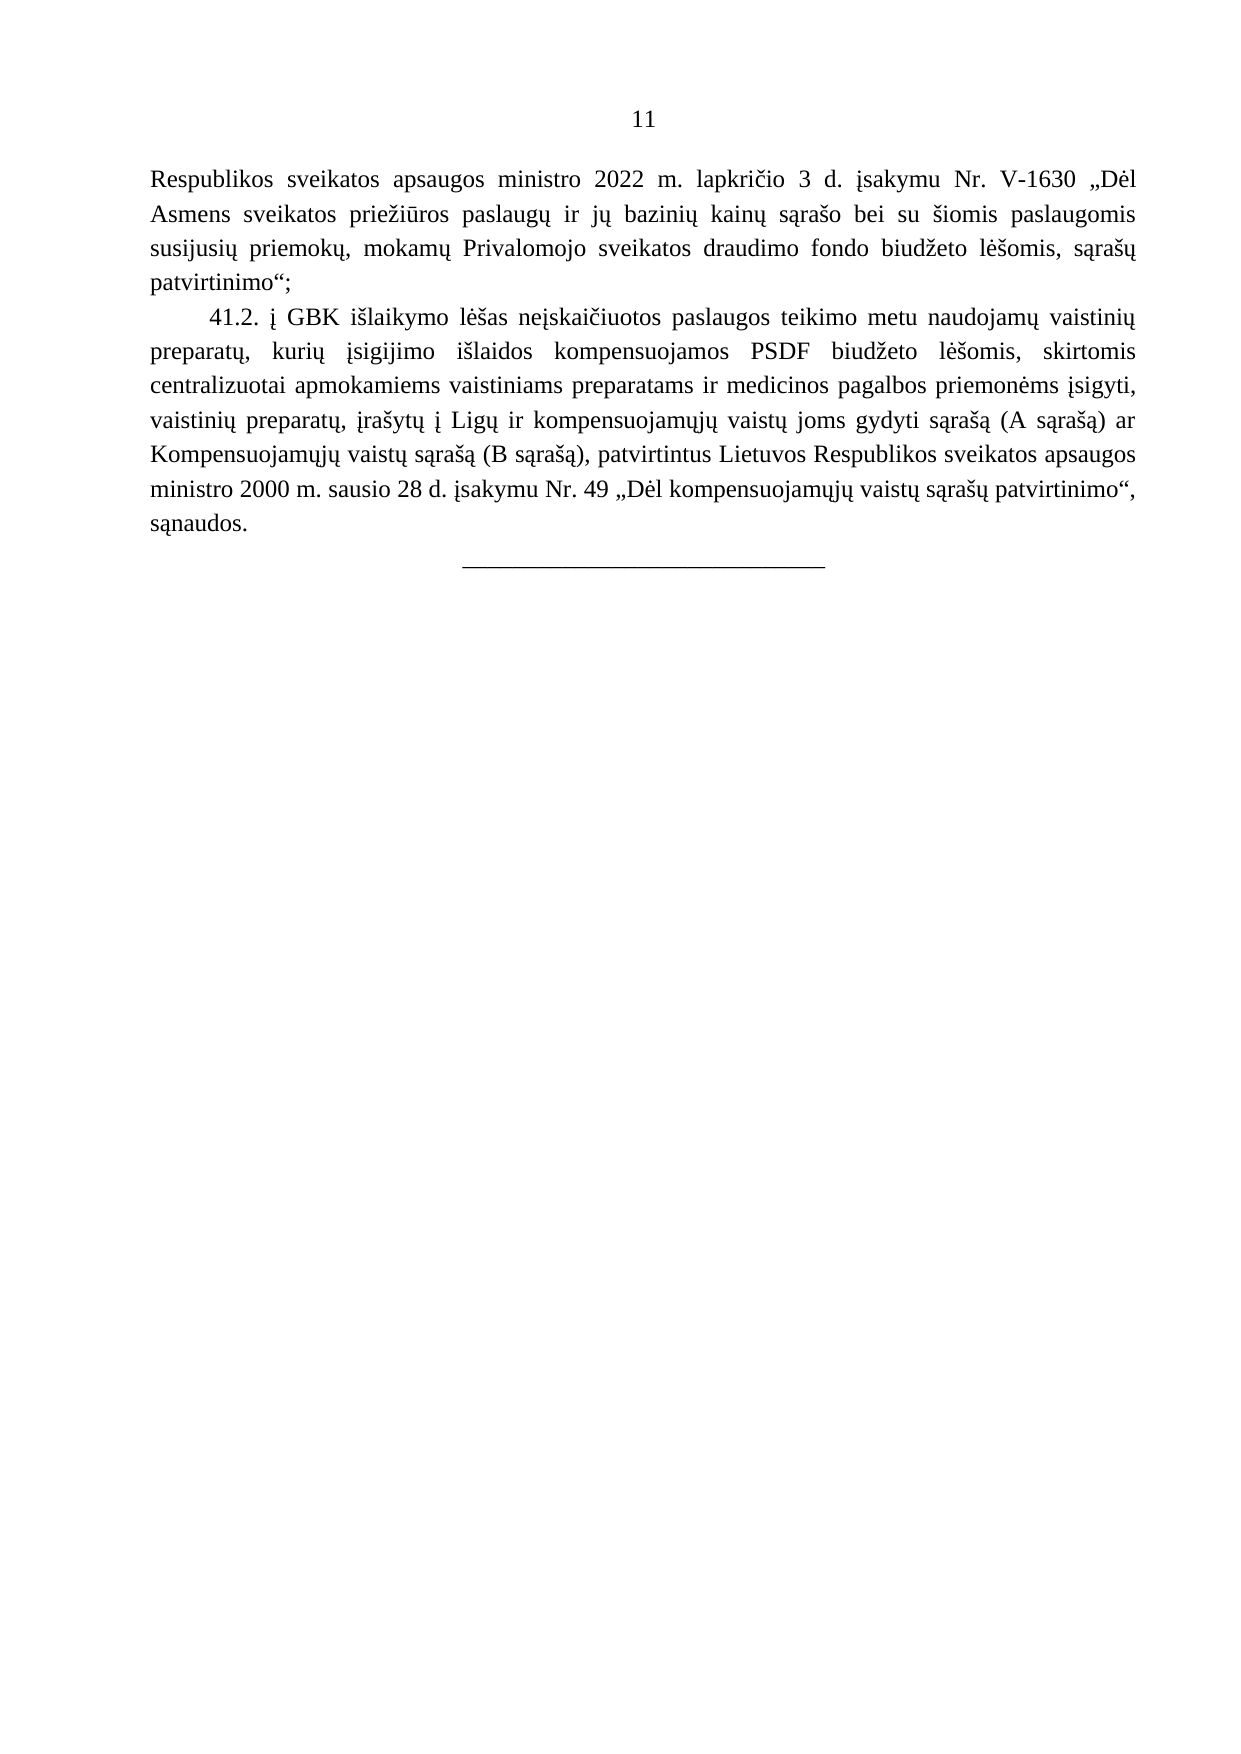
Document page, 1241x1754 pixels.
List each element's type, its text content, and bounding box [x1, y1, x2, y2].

text 41.2. į GBK išlaikymo lėšas neįskaičiuotos paslaugos teikimo metu naudojamų vaistinių preparatų, kurių įsigijimo išlaidos kompensuojamos PSDF biudžeto lėšomis, skirtomis centralizuotai apmokamiems vaistiniams preparatams ir medicinos pagalbos priemonėms įsigyti, vaistinių preparatų, įrašytų į Ligų ir kompensuojamųjų vaistų joms gydyti sąrašą (A sąrašą) ar Kompensuojamųjų vaistų sąrašą (B sąrašą), patvirtintus Lietuvos Respublikos sveikatos apsaugos ministro 2000 m. sausio 28 d. įsakymu Nr. 49 „Dėl kompensuojamųjų vaistų sąrašų patvirtinimo“, sąnaudos. [150, 301, 1137, 537]
text _____________________________ [150, 541, 1137, 571]
text Respublikos sveikatos apsaugos ministro 2022 m. lapkričio 3 d. įsakymu Nr. V-1630 „Dėl Asmens sveikatos priežiūros paslaugų ir jų bazinių kainų sąrašo bei su šiomis paslaugomis susijusių priemokų, mokamų Privalomojo sveikatos draudimo fondo biudžeto lėšomis, sąrašų patvirtinimo“; [150, 163, 1137, 296]
